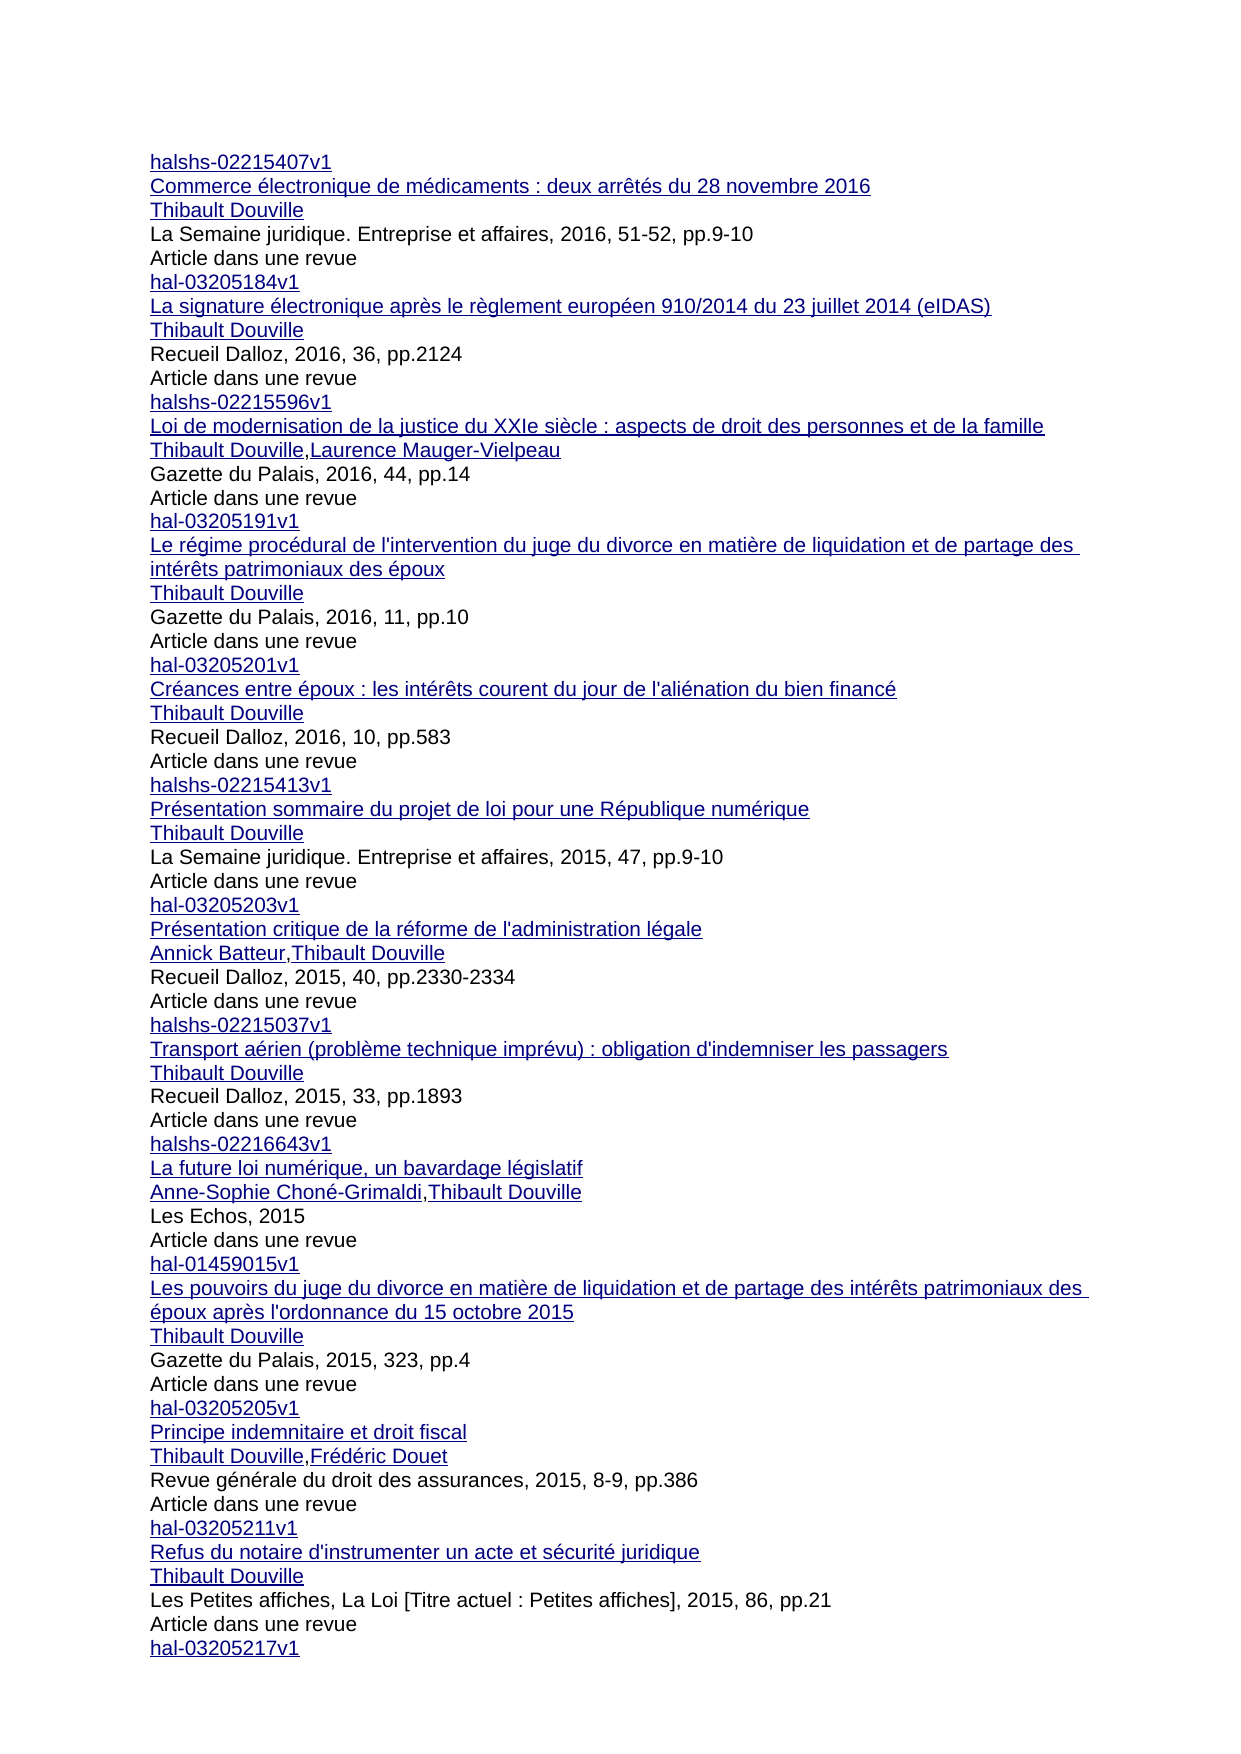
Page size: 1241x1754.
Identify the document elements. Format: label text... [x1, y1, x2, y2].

table_cell La signature électronique après le règlement européen 910/2014 du 23 juillet 2014 (eIDAS) Thibault Douville Recueil Dalloz, 2016, 36, pp.2124 Article dans une revue halshs-02215596v1 [150, 294, 1090, 413]
table_cell Principe indemnitaire et droit fiscal Thibault Douville,Frédéric Douet Revue générale du droit des assurances, 2015, 8-9, pp.386 Article dans une revue hal-03205211v1 [150, 1420, 1090, 1539]
table_cell Refus du notaire d'instrumenter un acte et sécurité juridique Thibault Douville Les Petites affiches, La Loi [Titre actuel : Petites affiches], 2015, 86, pp.21 Article dans une revue hal-03205217v1 [150, 1540, 1090, 1659]
table_cell Présentation sommaire du projet de loi pour une République numérique Thibault Douville La Semaine juridique. Entreprise et affaires, 2015, 47, pp.9-10 Article dans une revue hal-03205203v1 [150, 797, 1090, 917]
table_cell La future loi numérique, un bavardage législatif Anne-Sophie Choné-Grimaldi,Thibault Douville Les Echos, 2015 Article dans une revue hal-01459015v1 [150, 1156, 1090, 1276]
table_cell Loi de modernisation de la justice du XXIe siècle : aspects de droit des personnes et de la famille Thibault Douville,Laurence Mauger-Vielpeau Gazette du Palais, 2016, 44, pp.14 Article dans une revue hal-03205191v1 [150, 414, 1090, 533]
table_cell Le régime procédural de l'intervention du juge du divorce en matière de liquidation et de partage des intérêts patrimoniaux des époux Thibault Douville Gazette du Palais, 2016, 11, pp.10 Article dans une revue hal-03205201v1 [150, 533, 1090, 677]
table_cell Transport aérien (problème technique imprévu) : obligation d'indemniser les passagers Thibault Douville Recueil Dalloz, 2015, 33, pp.1893 Article dans une revue halshs-02216643v1 [150, 1036, 1090, 1156]
table_cell Les pouvoirs du juge du divorce en matière de liquidation et de partage des intérêts patrimoniaux des époux après l'ordonnance du 15 octobre 2015 Thibault Douville Gazette du Palais, 2015, 323, pp.4 Article dans une revue hal-03205205v1 [150, 1276, 1090, 1420]
table_cell halshs-02215407v1 [150, 150, 1090, 174]
table_cell Commerce électronique de médicaments : deux arrêtés du 28 novembre 2016 Thibault Douville La Semaine juridique. Entreprise et affaires, 2016, 51-52, pp.9-10 Article dans une revue hal-03205184v1 [150, 174, 1090, 294]
table_cell Présentation critique de la réforme de l'administration légale Annick Batteur,Thibault Douville Recueil Dalloz, 2015, 40, pp.2330-2334 Article dans une revue halshs-02215037v1 [150, 917, 1090, 1036]
table_cell Créances entre époux : les intérêts courent du jour de l'aliénation du bien financé Thibault Douville Recueil Dalloz, 2016, 10, pp.583 Article dans une revue halshs-02215413v1 [150, 677, 1090, 797]
